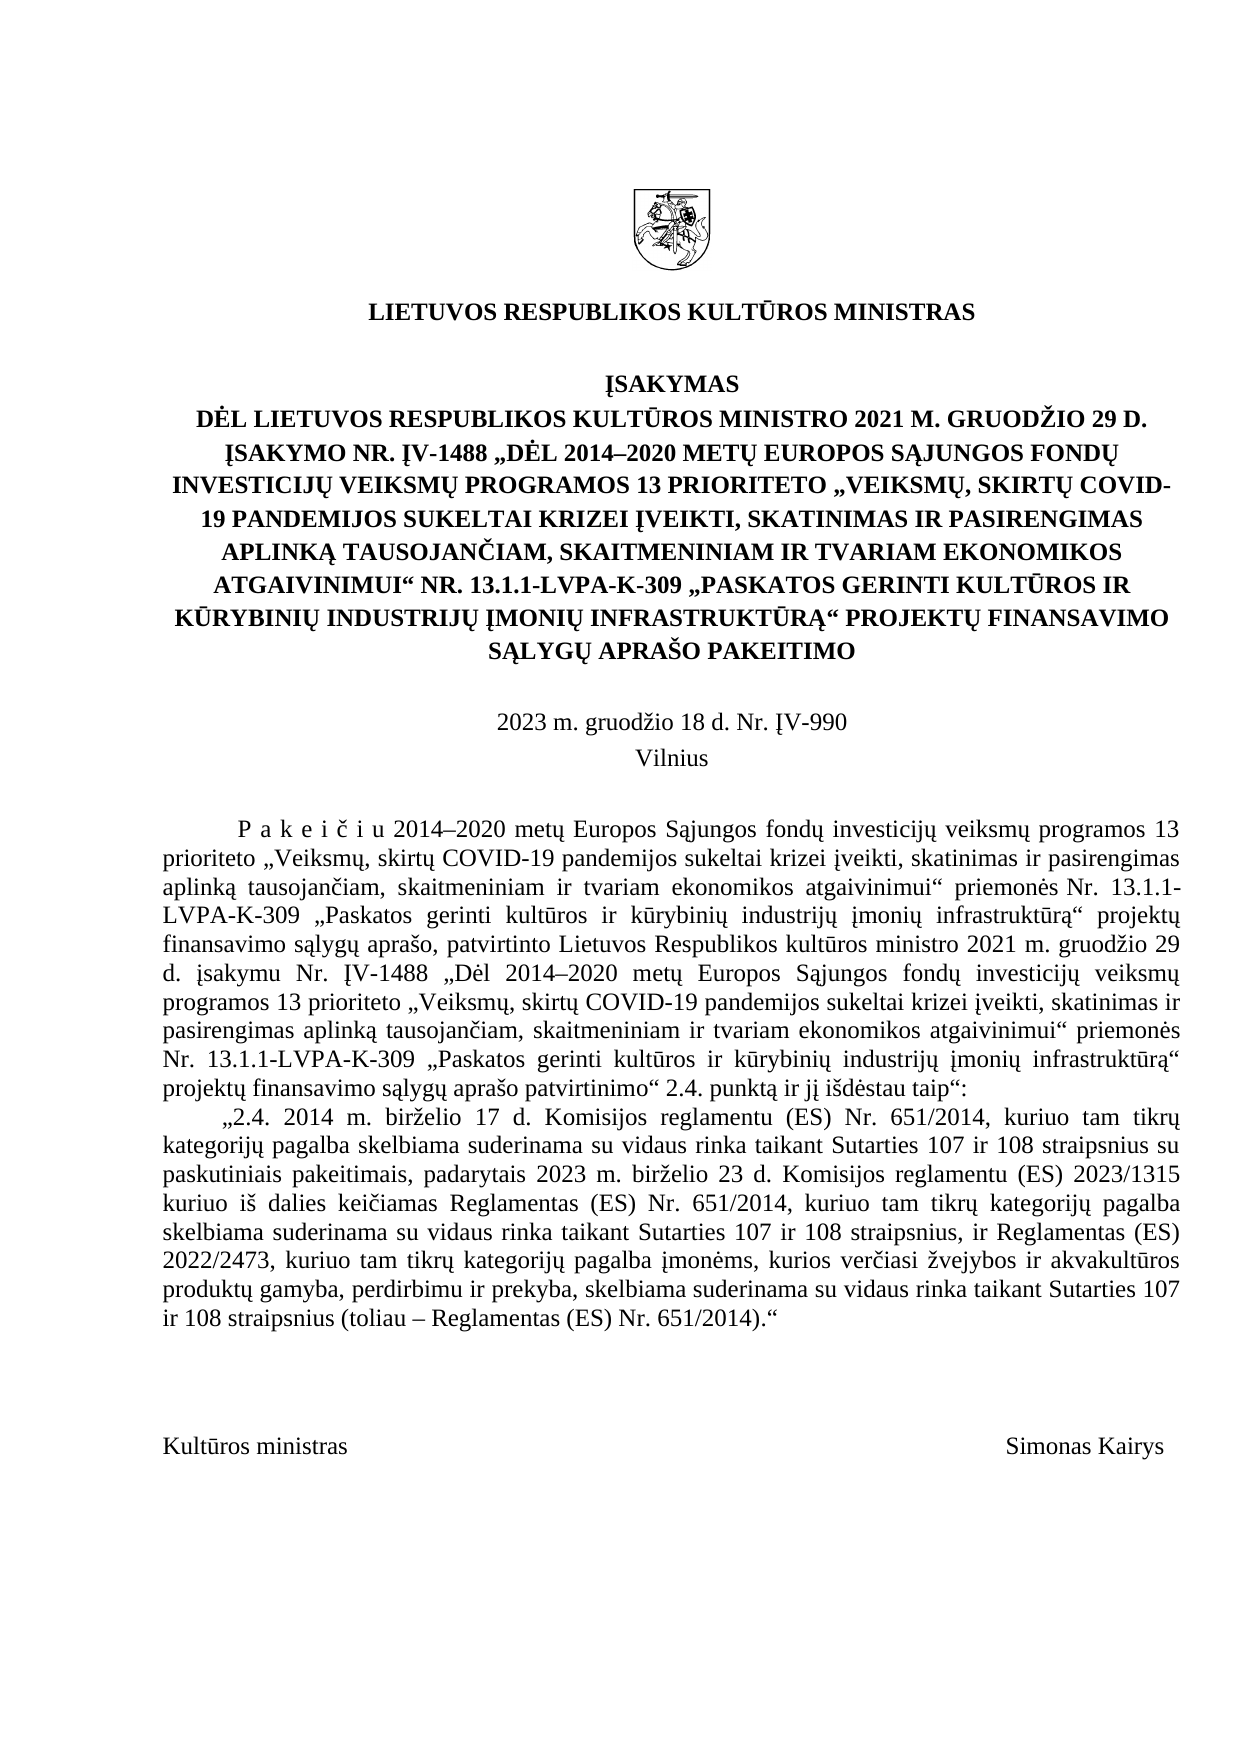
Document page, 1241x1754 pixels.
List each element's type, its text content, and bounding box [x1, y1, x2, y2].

text P a k e i č i u 2014–2020 metų Europos Sąjungos fondų investicijų veiksmų programos 13 prioriteto „Veiksmų, skirtų COVID-19 pandemijos sukeltai krizei įveikti, skatinimas ir pasirengimas aplinką tausojančiam, skaitmeniniam ir tvariam ekonomikos atgaivinimui“ priemonės Nr. 13.1.1-LVPA-K-309 „Paskatos gerinti kultūros ir kūrybinių industrijų įmonių infrastruktūrą“ projektų finansavimo sąlygų aprašo, patvirtinto Lietuvos Respublikos kultūros ministro 2021 m. gruodžio 29 d. įsakymu Nr. ĮV-1488 „Dėl 2014–2020 metų Europos Sąjungos fondų investicijų veiksmų programos 13 prioriteto „Veiksmų, skirtų COVID-19 pandemijos sukeltai krizei įveikti, skatinimas ir pasirengimas aplinką tausojančiam, skaitmeniniam ir tvariam ekonomikos atgaivinimui“ priemonės Nr. 13.1.1-LVPA-K-309 „Paskatos gerinti kultūros ir kūrybinių industrijų įmonių infrastruktūrą“ projektų finansavimo sąlygų aprašo patvirtinimo“ 2.4. punktą ir jį išdėstau taip“: [162, 814, 1181, 1102]
text Kultūros ministras Simonas Kairys [162, 1431, 1181, 1460]
subtitle 2023 m. gruodžio 18 d. Nr. ĮV-990 [162, 707, 1181, 736]
text LIETUVOS RESPUBLIKOS KULTŪROS MINISTRAS [162, 297, 1181, 326]
text ĮSAKYMAS [162, 369, 1181, 398]
text DĖL LIETUVOS RESPUBLIKOS KULTŪROS MINISTRO 2021 M. GRUODŽIO 29 D. ĮSAKYMO NR. ĮV-1488 „DĖL 2014–2020 METŲ EUROPOS SĄJUNGOS FONDŲ INVESTICIJŲ VEIKSMŲ PROGRAMOS 13 PRIORITETO „VEIKSMŲ, SKIRTŲ COVID-19 PANDEMIJOS SUKELTAI KRIZEI ĮVEIKTI, SKATINIMAS IR PASIRENGIMAS APLINKĄ TAUSOJANČIAM, SKAITMENINIAM IR TVARIAM EKONOMIKOS ATGAIVINIMUI“ NR. 13.1.1-LVPA-K-309 „PASKATOS GERINTI KULTŪROS IR KŪRYBINIŲ INDUSTRIJŲ ĮMONIŲ INFRASTRUKTŪRĄ“ PROJEKTŲ FINANSAVIMO SĄLYGŲ APRAŠO PAKEITIMO [162, 404, 1181, 664]
subtitle Vilnius [162, 743, 1181, 772]
text „2.4. 2014 m. birželio 17 d. Komisijos reglamentu (ES) Nr. 651/2014, kuriuo tam tikrų kategorijų pagalba skelbiama suderinama su vidaus rinka taikant Sutarties 107 ir 108 straipsnius su paskutiniais pakeitimais, padarytais 2023 m. birželio 23 d. Komisijos reglamentu (ES) 2023/1315 kuriuo iš dalies keičiamas Reglamentas (ES) Nr. 651/2014, kuriuo tam tikrų kategorijų pagalba skelbiama suderinama su vidaus rinka taikant Sutarties 107 ir 108 straipsnius, ir Reglamentas (ES) 2022/2473, kuriuo tam tikrų kategorijų pagalba įmonėms, kurios verčiasi žvejybos ir akvakultūros produktų gamyba, perdirbimu ir prekyba, skelbiama suderinama su vidaus rinka taikant Sutarties 107 ir 108 straipsnius (toliau – Reglamentas (ES) Nr. 651/2014).“ [162, 1102, 1181, 1332]
